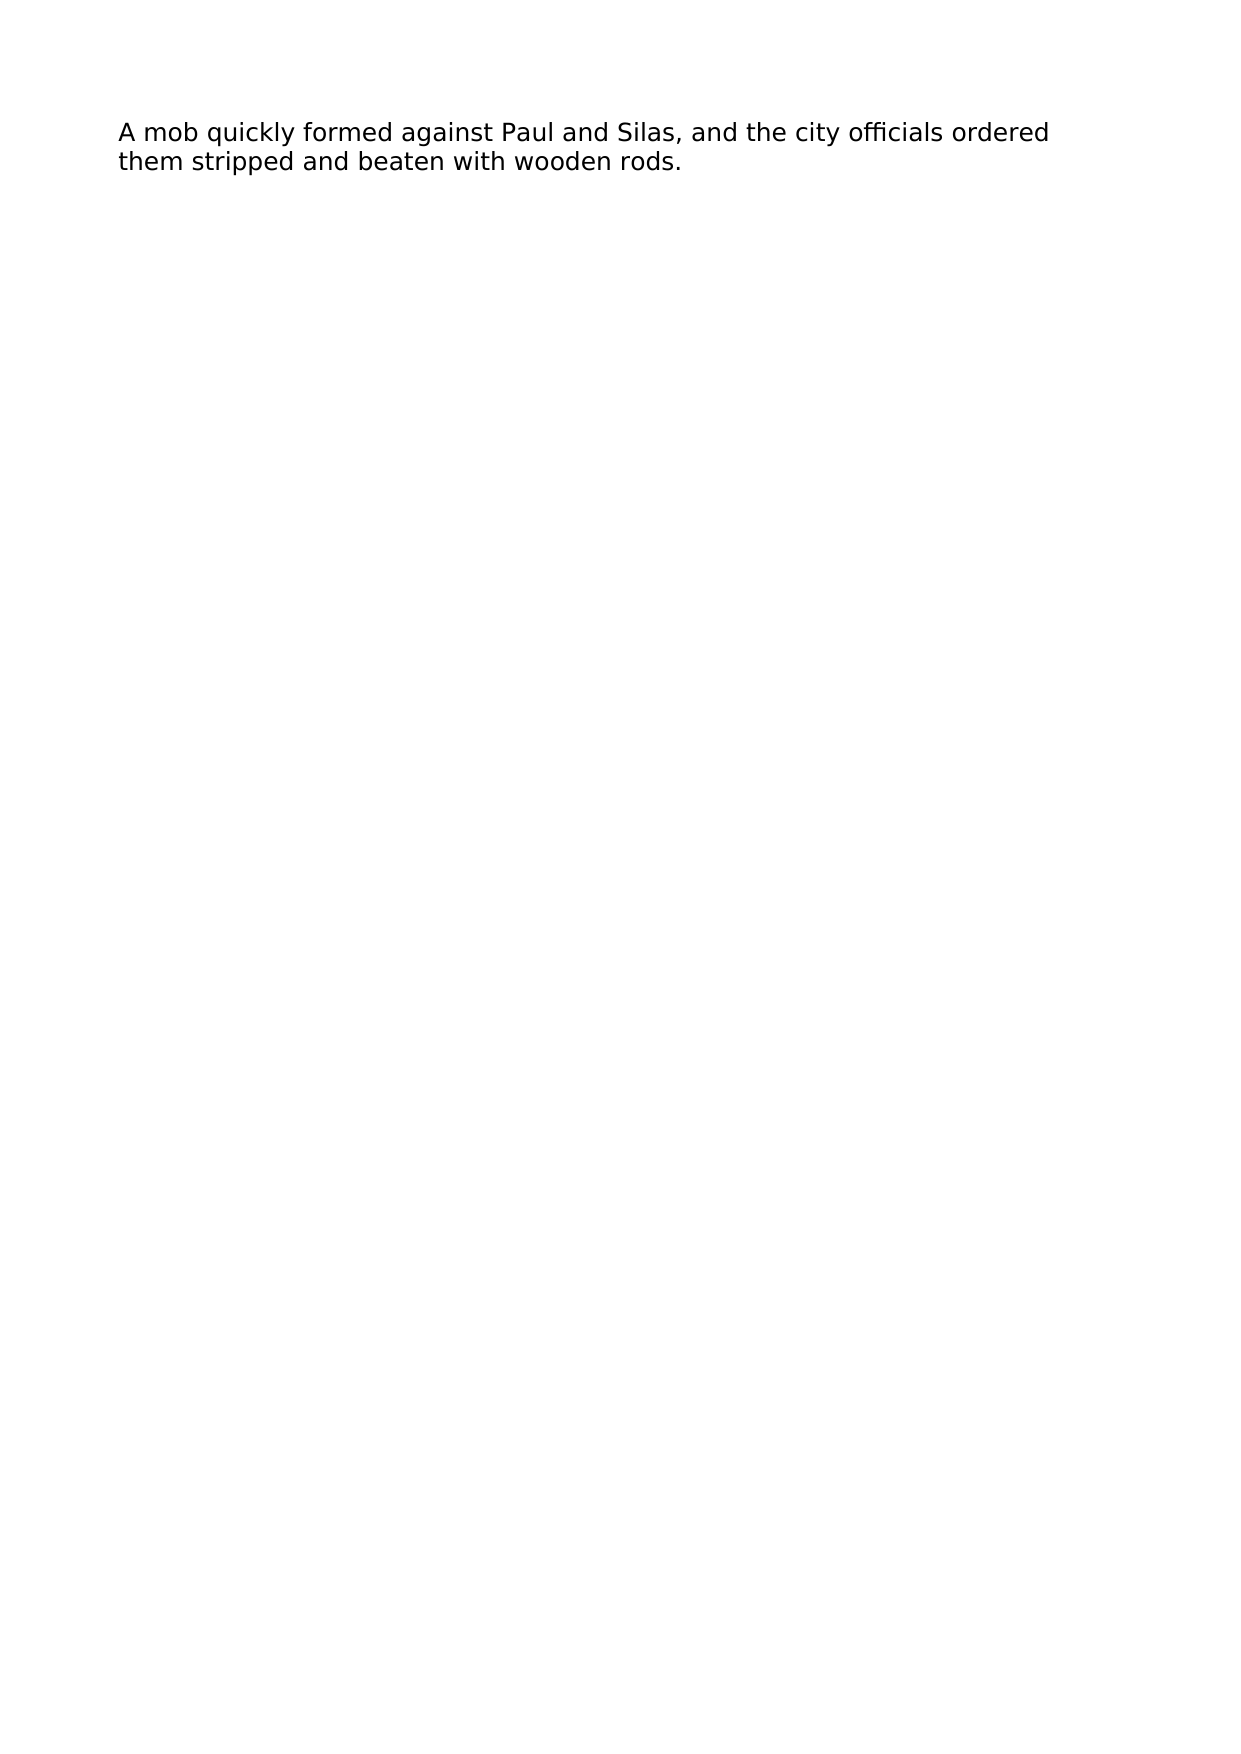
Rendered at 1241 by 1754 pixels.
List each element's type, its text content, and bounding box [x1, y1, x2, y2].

text A mob quickly formed against Paul and Silas, and the city officials ordered them stripped and beaten with wooden rods. [118, 118, 1122, 176]
